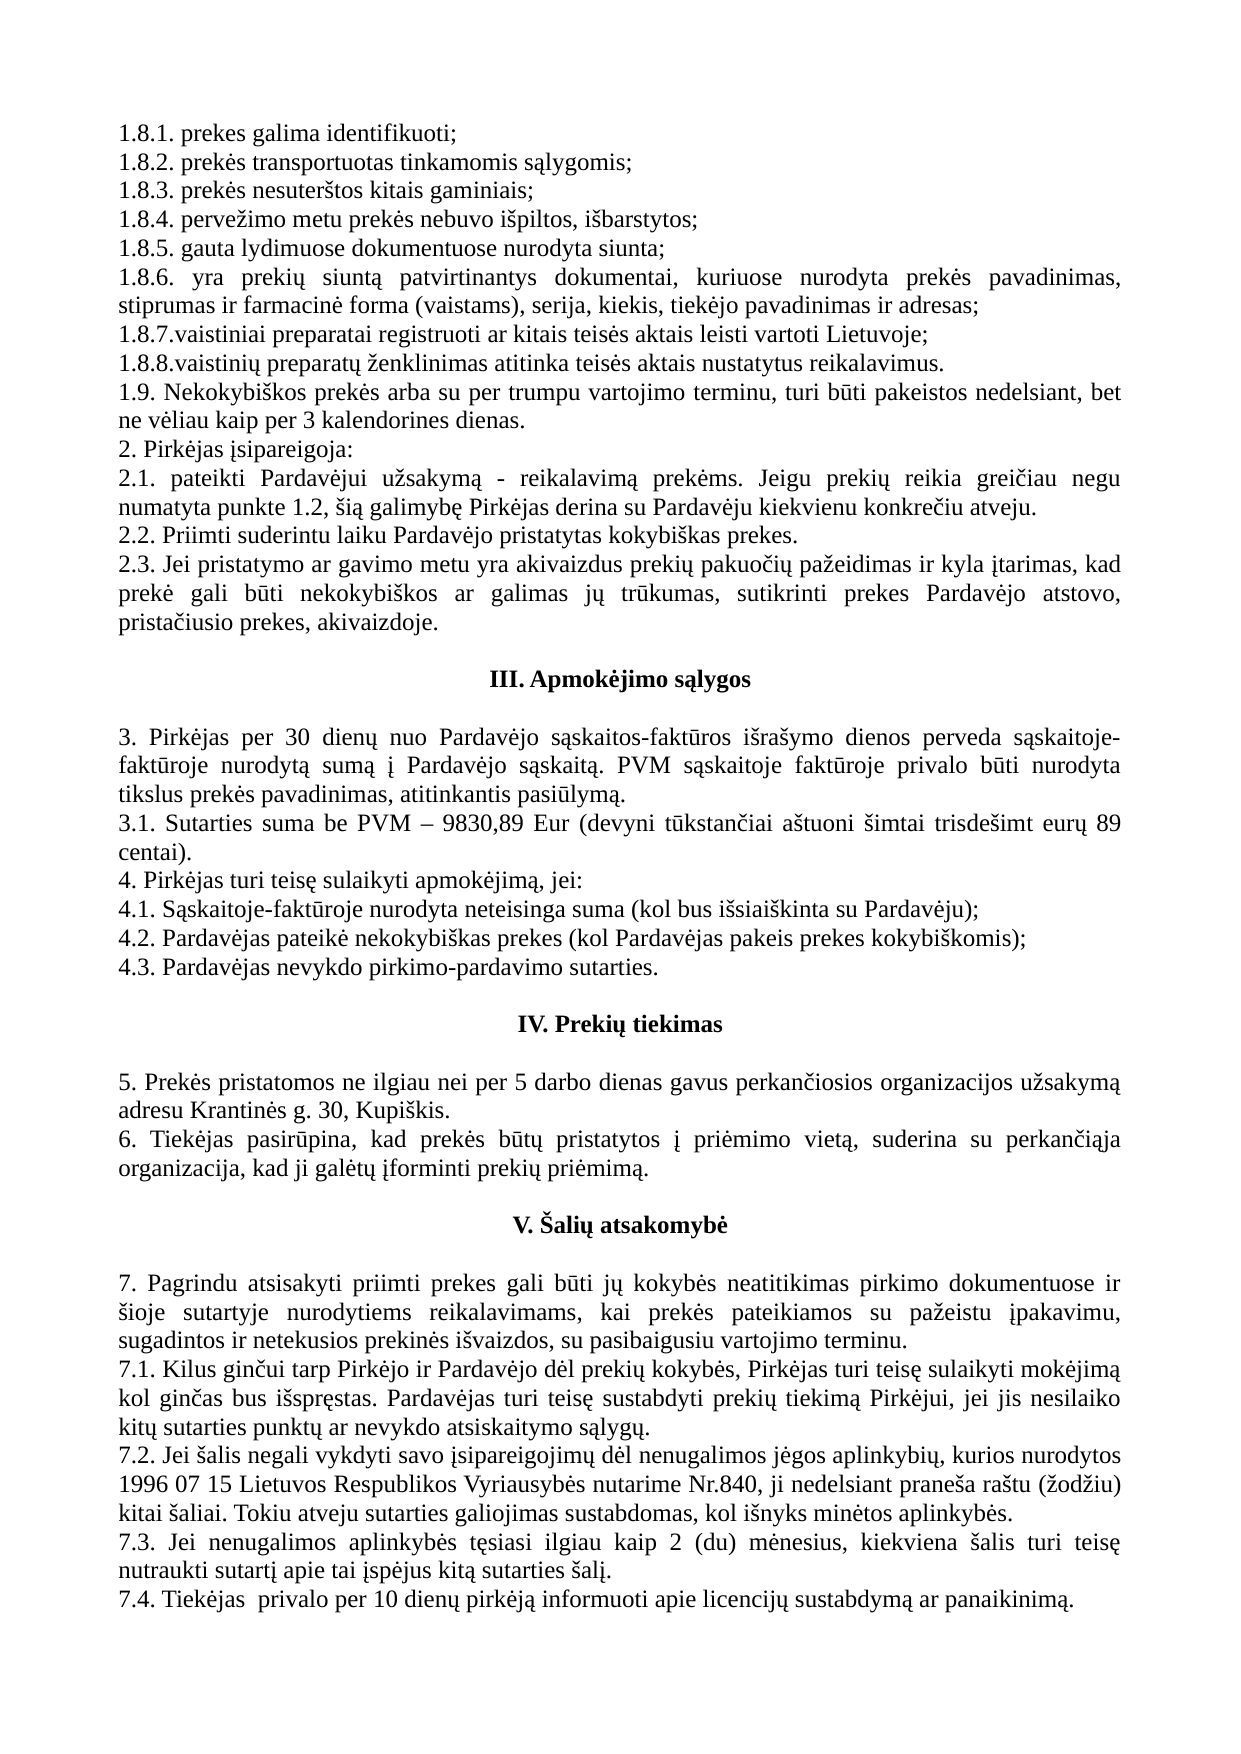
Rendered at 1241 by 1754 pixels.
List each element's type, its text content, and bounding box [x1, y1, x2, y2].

text 7.2. Jei šalis negali vykdyti savo įsipareigojimų dėl nenugalimos jėgos aplinkybių, kurios nurodytos 1996 07 15 Lietuvos Respublikos Vyriausybės nutarime Nr.840, ji nedelsiant praneša raštu (žodžiu) kitai šaliai. Tokiu atveju sutarties galiojimas sustabdomas, kol išnyks minėtos aplinkybės. [118, 1441, 1122, 1527]
text 6. Tiekėjas pasirūpina, kad prekės būtų pristatytos į priėmimo vietą, suderina su perkančiąja organizacija, kad ji galėtų įforminti prekių priėmimą. [118, 1124, 1122, 1182]
text 7.1. Kilus ginčui tarp Pirkėjo ir Pardavėjo dėl prekių kokybės, Pirkėjas turi teisę sulaikyti mokėjimą kol ginčas bus išspręstas. Pardavėjas turi teisę sustabdyti prekių tiekimą Pirkėjui, jei jis nesilaiko kitų sutarties punktų ar nevykdo atsiskaitymo sąlygų. [118, 1354, 1122, 1441]
text 1.8.8.vaistinių preparatų ženklinimas atitinka teisės aktais nustatytus reikalavimus. [118, 348, 1122, 377]
text 4. Pirkėjas turi teisę sulaikyti apmokėjimą, jei: [118, 866, 1122, 894]
text 1.8.7.vaistiniai preparatai registruoti ar kitais teisės aktais leisti vartoti Lietuvoje; [118, 319, 1122, 348]
text 3. Pirkėjas per 30 dienų nuo Pardavėjo sąskaitos-faktūros išrašymo dienos perveda sąskaitoje-faktūroje nurodytą sumą į Pardavėjo sąskaitą. PVM sąskaitoje faktūroje privalo būti nurodyta tikslus prekės pavadinimas, atitinkantis pasiūlymą. [118, 722, 1122, 808]
text 1.8.3. prekės nesuterštos kitais gaminiais; [118, 176, 1122, 204]
text 7. Pagrindu atsisakyti priimti prekes gali būti jų kokybės neatitikimas pirkimo dokumentuose ir šioje sutartyje nurodytiems reikalavimams, kai prekės pateikiamos su pažeistu įpakavimu, sugadintos ir netekusios prekinės išvaizdos, su pasibaigusiu vartojimo terminu. [118, 1268, 1122, 1354]
text 1.8.6. yra prekių siuntą patvirtinantys dokumentai, kuriuose nurodyta prekės pavadinimas, stiprumas ir farmacinė forma (vaistams), serija, kiekis, tiekėjo pavadinimas ir adresas; [118, 262, 1122, 319]
text 2.1. pateikti Pardavėjui užsakymą - reikalavimą prekėms. Jeigu prekių reikia greičiau negu numatyta punkte 1.2, šią galimybę Pirkėjas derina su Pardavėju kiekvienu konkrečiu atveju. [118, 463, 1122, 521]
text 2. Pirkėjas įsipareigoja: [118, 434, 1122, 463]
text 7.3. Jei nenugalimos aplinkybės tęsiasi ilgiau kaip 2 (du) mėnesius, kiekviena šalis turi teisę nutraukti sutartį apie tai įspėjus kitą sutarties šalį. [118, 1527, 1122, 1584]
text IV. Prekių tiekimas [118, 1009, 1122, 1038]
text 1.8.1. prekes galima identifikuoti; [118, 118, 1122, 147]
text 4.3. Pardavėjas nevykdo pirkimo-pardavimo sutarties. [118, 952, 1122, 981]
text 2.2. Priimti suderintu laiku Pardavėjo pristatytas kokybiškas prekes. [118, 521, 1122, 549]
text 1.8.4. pervežimo metu prekės nebuvo išpiltos, išbarstytos; [118, 204, 1122, 233]
text 4.1. Sąskaitoje-faktūroje nurodyta neteisinga suma (kol bus išsiaiškinta su Pardavėju); [118, 894, 1122, 923]
text III. Apmokėjimo sąlygos [118, 664, 1122, 693]
text 1.8.5. gauta lydimuose dokumentuose nurodyta siunta; [118, 233, 1122, 262]
text 5. Prekės pristatomos ne ilgiau nei per 5 darbo dienas gavus perkančiosios organizacijos užsakymą adresu Krantinės g. 30, Kupiškis. [118, 1067, 1122, 1124]
text 4.2. Pardavėjas pateikė nekokybiškas prekes (kol Pardavėjas pakeis prekes kokybiškomis); [118, 923, 1122, 952]
text 3.1. Sutarties suma be PVM – 9830,89 Eur (devyni tūkstančiai aštuoni šimtai trisdešimt eurų 89 centai). [118, 808, 1122, 866]
text V. Šalių atsakomybė [118, 1211, 1122, 1239]
text 1.8.2. prekės transportuotas tinkamomis sąlygomis; [118, 147, 1122, 176]
text 7.4. Tiekėjas privalo per 10 dienų pirkėją informuoti apie licencijų sustabdymą ar panaikinimą. [118, 1584, 1122, 1613]
text 2.3. Jei pristatymo ar gavimo metu yra akivaizdus prekių pakuočių pažeidimas ir kyla įtarimas, kad prekė gali būti nekokybiškos ar galimas jų trūkumas, sutikrinti prekes Pardavėjo atstovo, pristačiusio prekes, akivaizdoje. [118, 549, 1122, 636]
text 1.9. Nekokybiškos prekės arba su per trumpu vartojimo terminu, turi būti pakeistos nedelsiant, bet ne vėliau kaip per 3 kalendorines dienas. [118, 377, 1122, 434]
